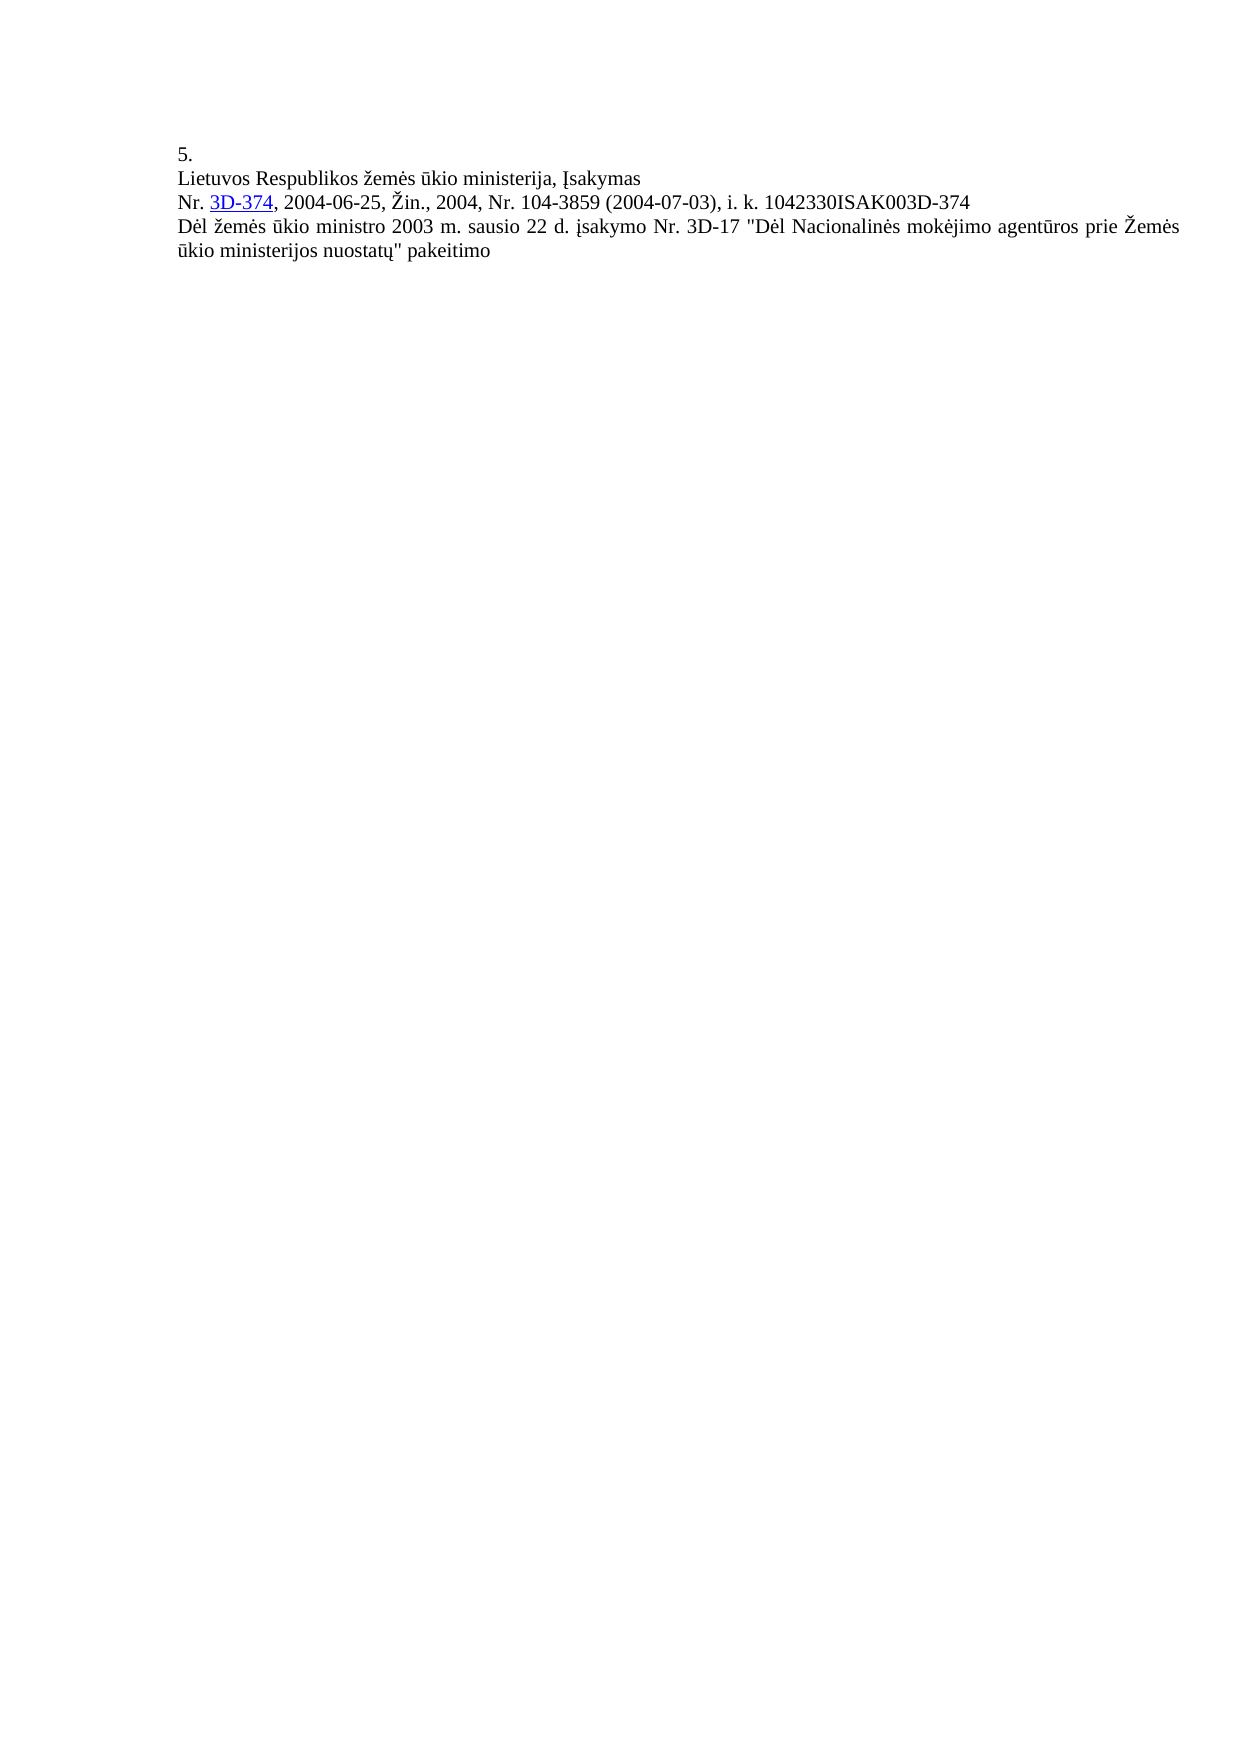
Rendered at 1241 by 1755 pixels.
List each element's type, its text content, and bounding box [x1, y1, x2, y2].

text Lietuvos Respublikos žemės ūkio ministerija, Įsakymas [177, 166, 1181, 190]
text Nr. 3D-374, 2004-06-25, Žin., 2004, Nr. 104-3859 (2004-07-03), i. k. 1042330ISAK003D-374 [177, 190, 1181, 214]
text Dėl žemės ūkio ministro 2003 m. sausio 22 d. įsakymo Nr. 3D-17 "Dėl Nacionalinės mokėjimo agentūros prie Žemės ūkio ministerijos nuostatų" pakeitimo [177, 214, 1181, 262]
text 5. [177, 142, 1181, 166]
